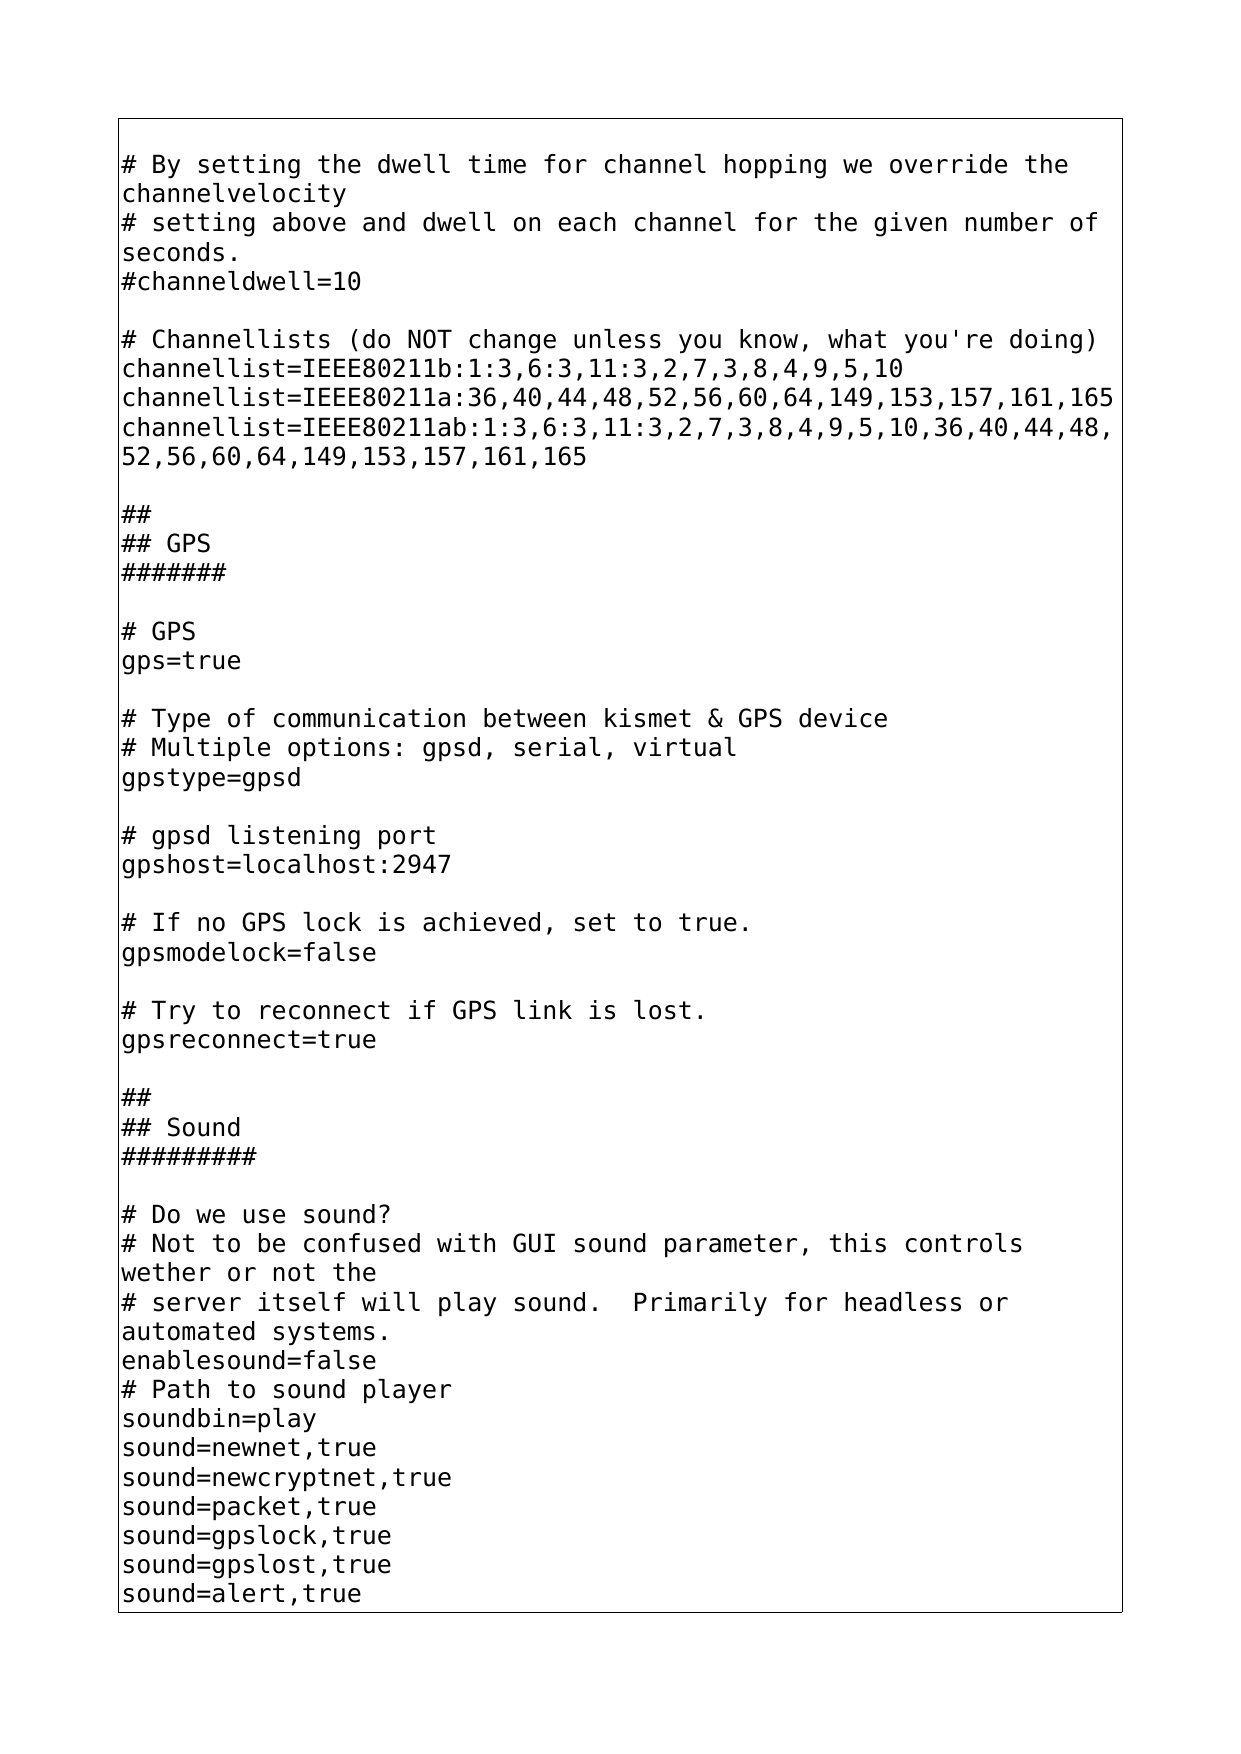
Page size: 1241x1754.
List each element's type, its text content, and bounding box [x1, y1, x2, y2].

table_header # By setting the dwell time for channel hopping we override the channelvelocity # setting above and dwell on each channel for the given number of seconds. #channeldwell=10 # Channellists (do NOT change unless you know, what you're doing) channellist=IEEE80211b:1:3,6:3,11:3,2,7,3,8,4,9,5,10 channellist=IEEE80211a:36,40,44,48,52,56,60,64,149,153,157,161,165 channellist=IEEE80211ab:1:3,6:3,11:3,2,7,3,8,4,9,5,10,36,40,44,48,52,56,60,64,149,153,157,161,165 ## ## GPS ####### # GPS gps=true # Type of communication between kismet & GPS device # Multiple options: gpsd, serial, virtual gpstype=gpsd # gpsd listening port gpshost=localhost:2947 # If no GPS lock is achieved, set to true. gpsmodelock=false # Try to reconnect if GPS link is lost. gpsreconnect=true ## ## Sound ######### # Do we use sound? # Not to be confused with GUI sound parameter, this controls wether or not the # server itself will play sound. Primarily for headless or automated systems. enablesound=false # Path to sound player soundbin=play sound=newnet,true sound=newcryptnet,true sound=packet,true sound=gpslock,true sound=gpslost,true sound=alert,true [119, 119, 1122, 1612]
